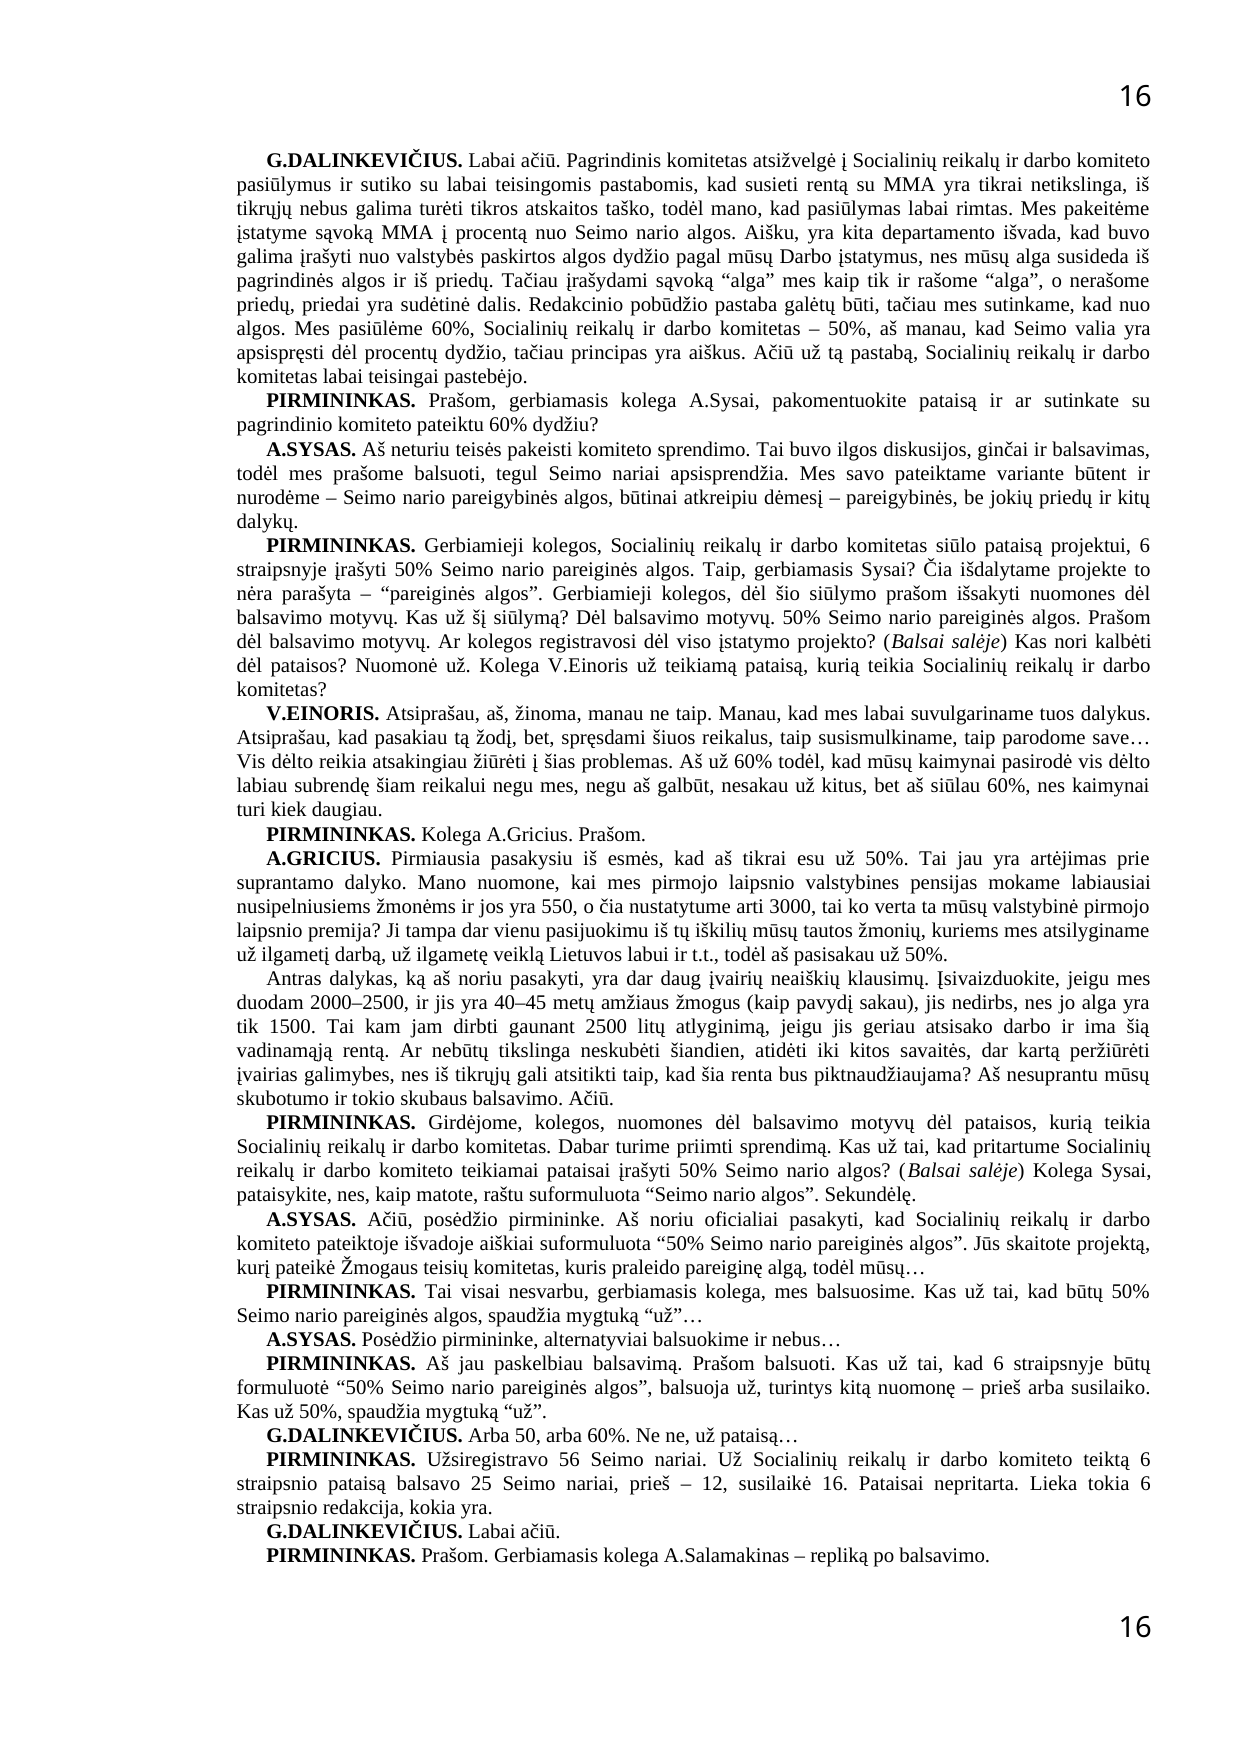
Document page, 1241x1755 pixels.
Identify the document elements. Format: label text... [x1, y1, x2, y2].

text PIRMININKAS. Girdėjome, kolegos, nuomones dėl balsavimo motyvų dėl pataisos, kurią teikia Socialinių reikalų ir darbo komitetas. Dabar turime priimti sprendimą. Kas už tai, kad pritartume Socialinių reikalų ir darbo komiteto teikiamai pataisai įrašyti 50% Seimo nario algos? (Balsai salėje) Kolega Sysai, pataisykite, nes, kaip matote, raštu suformuluota “Seimo nario algos”. Sekundėlę. [236, 1110, 1152, 1206]
text PIRMININKAS. Užsiregistravo 56 Seimo nariai. Už Socialinių reikalų ir darbo komiteto teiktą 6 straipsnio pataisą balsavo 25 Seimo nariai, prieš – 12, susilaikė 16. Pataisai nepritarta. Lieka tokia 6 straipsnio redakcija, kokia yra. [236, 1447, 1152, 1519]
text A.SYSAS. Posėdžio pirmininke, alternatyviai balsuokime ir nebus… [236, 1327, 1152, 1351]
text G.DALINKEVIČIUS. Labai ačiū. Pagrindinis komitetas atsižvelgė į Socialinių reikalų ir darbo komiteto pasiūlymus ir sutiko su labai teisingomis pastabomis, kad susieti rentą su MMA yra tikrai netikslinga, iš tikrųjų nebus galima turėti tikros atskaitos taško, todėl mano, kad pasiūlymas labai rimtas. Mes pakeitėme įstatyme sąvoką MMA į procentą nuo Seimo nario algos. Aišku, yra kita departamento išvada, kad buvo galima įrašyti nuo valstybės paskirtos algos dydžio pagal mūsų Darbo įstatymus, nes mūsų alga susideda iš pagrindinės algos ir iš priedų. Tačiau įrašydami sąvoką “alga” mes kaip tik ir rašome “alga”, o nerašome priedų, priedai yra sudėtinė dalis. Redakcinio pobūdžio pastaba galėtų būti, tačiau mes sutinkame, kad nuo algos. Mes pasiūlėme 60%, Socialinių reikalų ir darbo komitetas – 50%, aš manau, kad Seimo valia yra apsispręsti dėl procentų dydžio, tačiau principas yra aiškus. Ačiū už tą pastabą, Socialinių reikalų ir darbo komitetas labai teisingai pastebėjo. [236, 148, 1152, 388]
text A.SYSAS. Ačiū, posėdžio pirmininke. Aš noriu oficialiai pasakyti, kad Socialinių reikalų ir darbo komiteto pateiktoje išvadoje aiškiai suformuluota “50% Seimo nario pareiginės algos”. Jūs skaitote projektą, kurį pateikė Žmogaus teisių komitetas, kuris praleido pareiginę algą, todėl mūsų… [236, 1206, 1152, 1279]
text PIRMININKAS. Gerbiamieji kolegos, Socialinių reikalų ir darbo komitetas siūlo pataisą projektui, 6 straipsnyje įrašyti 50% Seimo nario pareiginės algos. Taip, gerbiamasis Sysai? Čia išdalytame projekte to nėra parašyta – “pareiginės algos”. Gerbiamieji kolegos, dėl šio siūlymo prašom išsakyti nuomones dėl balsavimo motyvų. Kas už šį siūlymą? Dėl balsavimo motyvų. 50% Seimo nario pareiginės algos. Prašom dėl balsavimo motyvų. Ar kolegos registravosi dėl viso įstatymo projekto? (Balsai salėje) Kas nori kalbėti dėl pataisos? Nuomonė už. Kolega V.Einoris už teikiamą pataisą, kurią teikia Socialinių reikalų ir darbo komitetas? [236, 533, 1152, 701]
text A.GRICIUS. Pirmiausia pasakysiu iš esmės, kad aš tikrai esu už 50%. Tai jau yra artėjimas prie suprantamo dalyko. Mano nuomone, kai mes pirmojo laipsnio valstybines pensijas mokame labiausiai nusipelniusiems žmonėms ir jos yra 550, o čia nustatytume arti 3000, tai ko verta ta mūsų valstybinė pirmojo laipsnio premija? Ji tampa dar vienu pasijuokimu iš tų iškilių mūsų tautos žmonių, kuriems mes atsilyginame už ilgametį darbą, už ilgametę veiklą Lietuvos labui ir t.t., todėl aš pasisakau už 50%. [236, 846, 1152, 966]
text G.DALINKEVIČIUS. Labai ačiū. [236, 1519, 1152, 1543]
text A.SYSAS. Aš neturiu teisės pakeisti komiteto sprendimo. Tai buvo ilgos diskusijos, ginčai ir balsavimas, todėl mes prašome balsuoti, tegul Seimo nariai apsisprendžia. Mes savo pateiktame variante būtent ir nurodėme – Seimo nario pareigybinės algos, būtinai atkreipiu dėmesį – pareigybinės, be jokių priedų ir kitų dalykų. [236, 436, 1152, 533]
text Antras dalykas, ką aš noriu pasakyti, yra dar daug įvairių neaiškių klausimų. Įsivaizduokite, jeigu mes duodam 2000–2500, ir jis yra 40–45 metų amžiaus žmogus (kaip pavydį sakau), jis nedirbs, nes jo alga yra tik 1500. Tai kam jam dirbti gaunant 2500 litų atlyginimą, jeigu jis geriau atsisako darbo ir ima šią vadinamąją rentą. Ar nebūtų tikslinga neskubėti šiandien, atidėti iki kitos savaitės, dar kartą peržiūrėti įvairias galimybes, nes iš tikrųjų gali atsitikti taip, kad šia renta bus piktnaudžiaujama? Aš nesuprantu mūsų skubotumo ir tokio skubaus balsavimo. Ačiū. [236, 966, 1152, 1110]
text G.DALINKEVIČIUS. Arba 50, arba 60%. Ne ne, už pataisą… [236, 1423, 1152, 1447]
text PIRMININKAS. Prašom, gerbiamasis kolega A.Sysai, pakomentuokite pataisą ir ar sutinkate su pagrindinio komiteto pateiktu 60% dydžiu? [236, 388, 1152, 436]
text PIRMININKAS. Prašom. Gerbiamasis kolega A.Salamakinas – repliką po balsavimo. [236, 1543, 1152, 1567]
text PIRMININKAS. Aš jau paskelbiau balsavimą. Prašom balsuoti. Kas už tai, kad 6 straipsnyje būtų formuluotė “50% Seimo nario pareiginės algos”, balsuoja už, turintys kitą nuomonę – prieš arba susilaiko. Kas už 50%, spaudžia mygtuką “už”. [236, 1351, 1152, 1423]
text V.EINORIS. Atsiprašau, aš, žinoma, manau ne taip. Manau, kad mes labai suvulgariname tuos dalykus. Atsiprašau, kad pasakiau tą žodį, bet, spręsdami šiuos reikalus, taip susismulkiname, taip parodome save… Vis dėlto reikia atsakingiau žiūrėti į šias problemas. Aš už 60% todėl, kad mūsų kaimynai pasirodė vis dėlto labiau subrendę šiam reikalui negu mes, negu aš galbūt, nesakau už kitus, bet aš siūlau 60%, nes kaimynai turi kiek daugiau. [236, 701, 1152, 821]
text PIRMININKAS. Tai visai nesvarbu, gerbiamasis kolega, mes balsuosime. Kas už tai, kad būtų 50% Seimo nario pareiginės algos, spaudžia mygtuką “už”… [236, 1279, 1152, 1327]
text PIRMININKAS. Kolega A.Gricius. Prašom. [236, 821, 1152, 846]
